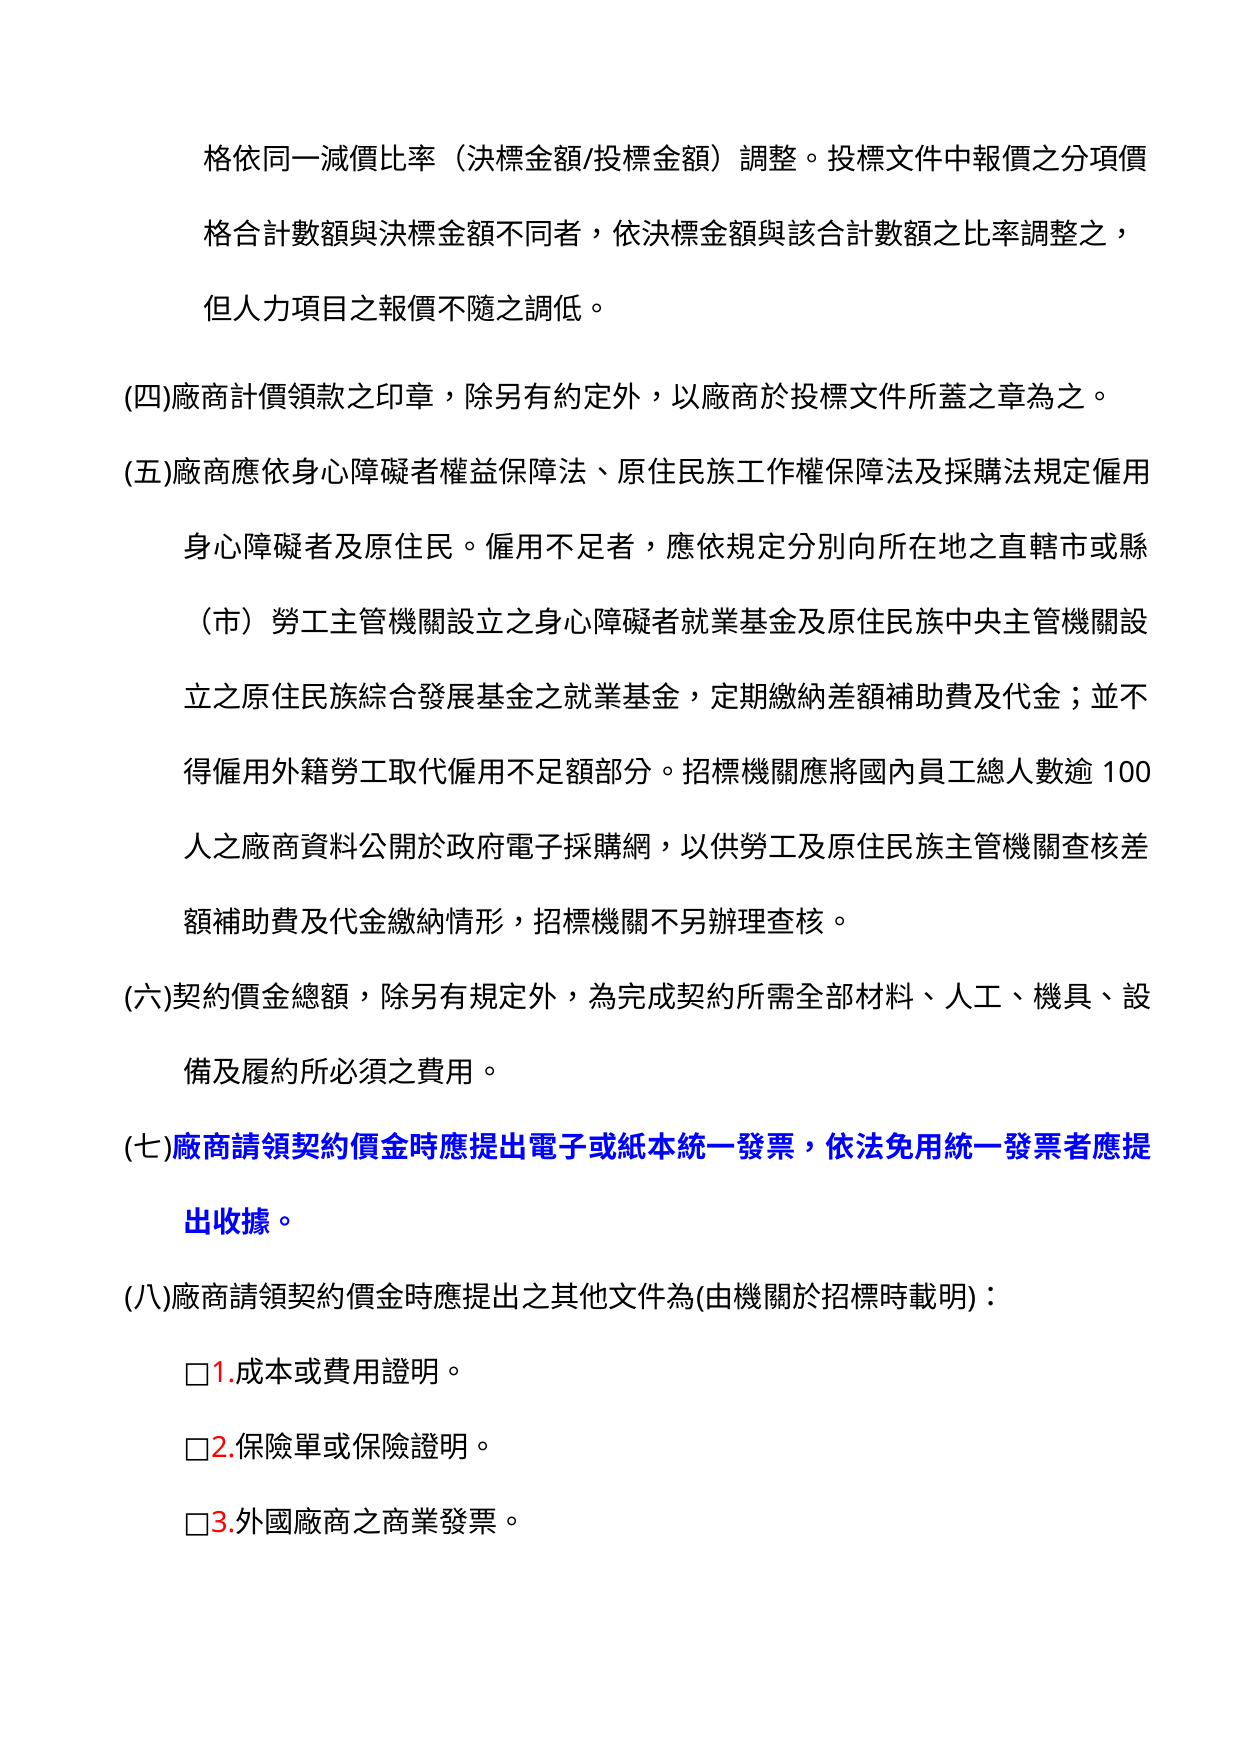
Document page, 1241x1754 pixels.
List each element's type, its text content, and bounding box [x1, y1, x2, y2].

text 格依同一減價比率（決標金額/投標金額）調整。投標文件中報價之分項價格合計數額與決標金額不同者，依決標金額與該合計數額之比率調整之，但人力項目之報價不隨之調低。 [144, 119, 1152, 344]
text (五)廠商應依身心障礙者權益保障法、原住民族工作權保障法及採購法規定僱用身心障礙者及原住民。僱用不足者，應依規定分別向所在地之直轄市或縣（市）勞工主管機關設立之身心障礙者就業基金及原住民族中央主管機關設立之原住民族綜合發展基金之就業基金，定期繳納差額補助費及代金；並不得僱用外籍勞工取代僱用不足額部分。招標機關應將國內員工總人數逾100人之廠商資料公開於政府電子採購網，以供勞工及原住民族主管機關查核差額補助費及代金繳納情形，招標機關不另辦理查核。 [124, 432, 1152, 957]
text (七)廠商請領契約價金時應提出電子或紙本統一發票，依法免用統一發票者應提出收據。 [124, 1107, 1152, 1257]
text □3.外國廠商之商業發票。 [183, 1482, 1146, 1557]
text □2.保險單或保險證明。 [183, 1407, 1146, 1482]
text (六)契約價金總額，除另有規定外，為完成契約所需全部材料、人工、機具、設備及履約所必須之費用。 [124, 957, 1152, 1107]
text □1.成本或費用證明。 [183, 1332, 1146, 1407]
text (四)廠商計價領款之印章，除另有約定外，以廠商於投標文件所蓋之章為之。 [124, 357, 1152, 432]
text (八)廠商請領契約價金時應提出之其他文件為(由機關於招標時載明)： [124, 1257, 1152, 1332]
